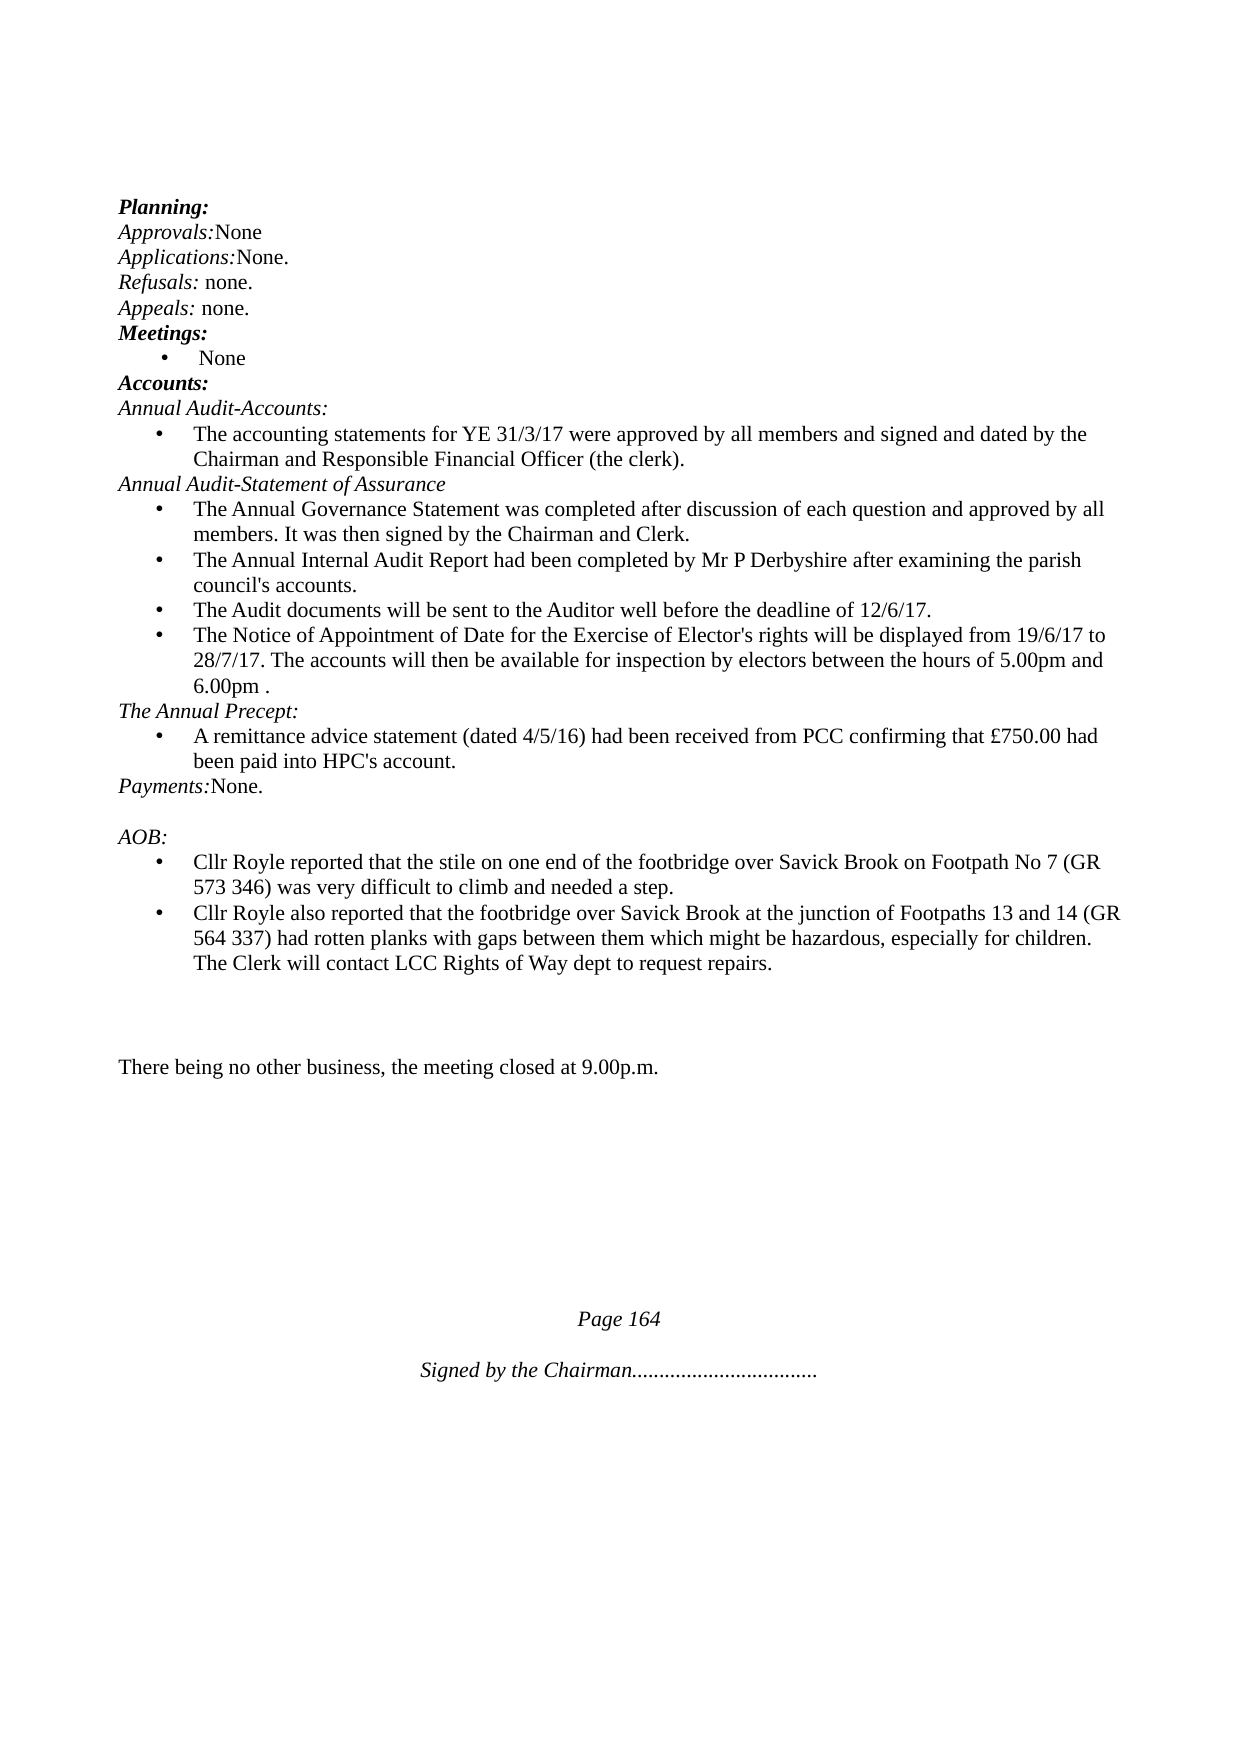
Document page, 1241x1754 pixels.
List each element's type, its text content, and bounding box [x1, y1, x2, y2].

text Signed by the Chairman.................................. [118, 1357, 1122, 1382]
text Planning: [118, 194, 1122, 219]
text Applications:None. [118, 244, 1122, 269]
list The Notice of Appointment of Date for the Exercise of Elector's rights will be displayed from 19/6/17 to 28/7/17. The accounts will then be available for inspection by electors between the hours of 5.00pm and 6.00pm . [156, 622, 1122, 698]
text AOB: [118, 824, 1122, 849]
list The Annual Governance Statement was completed after discussion of each question and approved by all members. It was then signed by the Chairman and Clerk. [156, 496, 1122, 547]
list The Annual Internal Audit Report had been completed by Mr P Derbyshire after examining the parish council's accounts. [156, 547, 1122, 597]
text Appeals: none. [118, 294, 1122, 320]
list None [161, 345, 1122, 370]
text Meetings: [118, 320, 1122, 345]
text Refusals: none. [118, 269, 1122, 294]
text Payments:None. [118, 773, 1122, 799]
text The Annual Precept: [118, 698, 1122, 723]
text Approvals:None [118, 219, 1122, 244]
list Cllr Royle also reported that the footbridge over Savick Brook at the junction of Footpaths 13 and 14 (GR 564 337) had rotten planks with gaps between them which might be hazardous, especially for children. The Clerk will contact LCC Rights of Way dept to request repairs. [156, 899, 1122, 975]
list Cllr Royle reported that the stile on one end of the footbridge over Savick Brook on Footpath No 7 (GR 573 346) was very difficult to climb and needed a step. [156, 849, 1122, 899]
text Annual Audit-Accounts: [118, 395, 1122, 421]
list The Audit documents will be sent to the Auditor well before the deadline of 12/6/17. [156, 597, 1122, 622]
text There being no other business, the meeting closed at 9.00p.m. [118, 1054, 1122, 1079]
list The accounting statements for YE 31/3/17 were approved by all members and signed and dated by the Chairman and Responsible Financial Officer (the clerk). [156, 421, 1122, 471]
text Page 164 [118, 1306, 1122, 1332]
text Annual Audit-Statement of Assurance [118, 471, 1122, 496]
text Accounts: [118, 370, 1122, 395]
list A remittance advice statement (dated 4/5/16) had been received from PCC confirming that £750.00 had been paid into HPC's account. [156, 723, 1122, 773]
